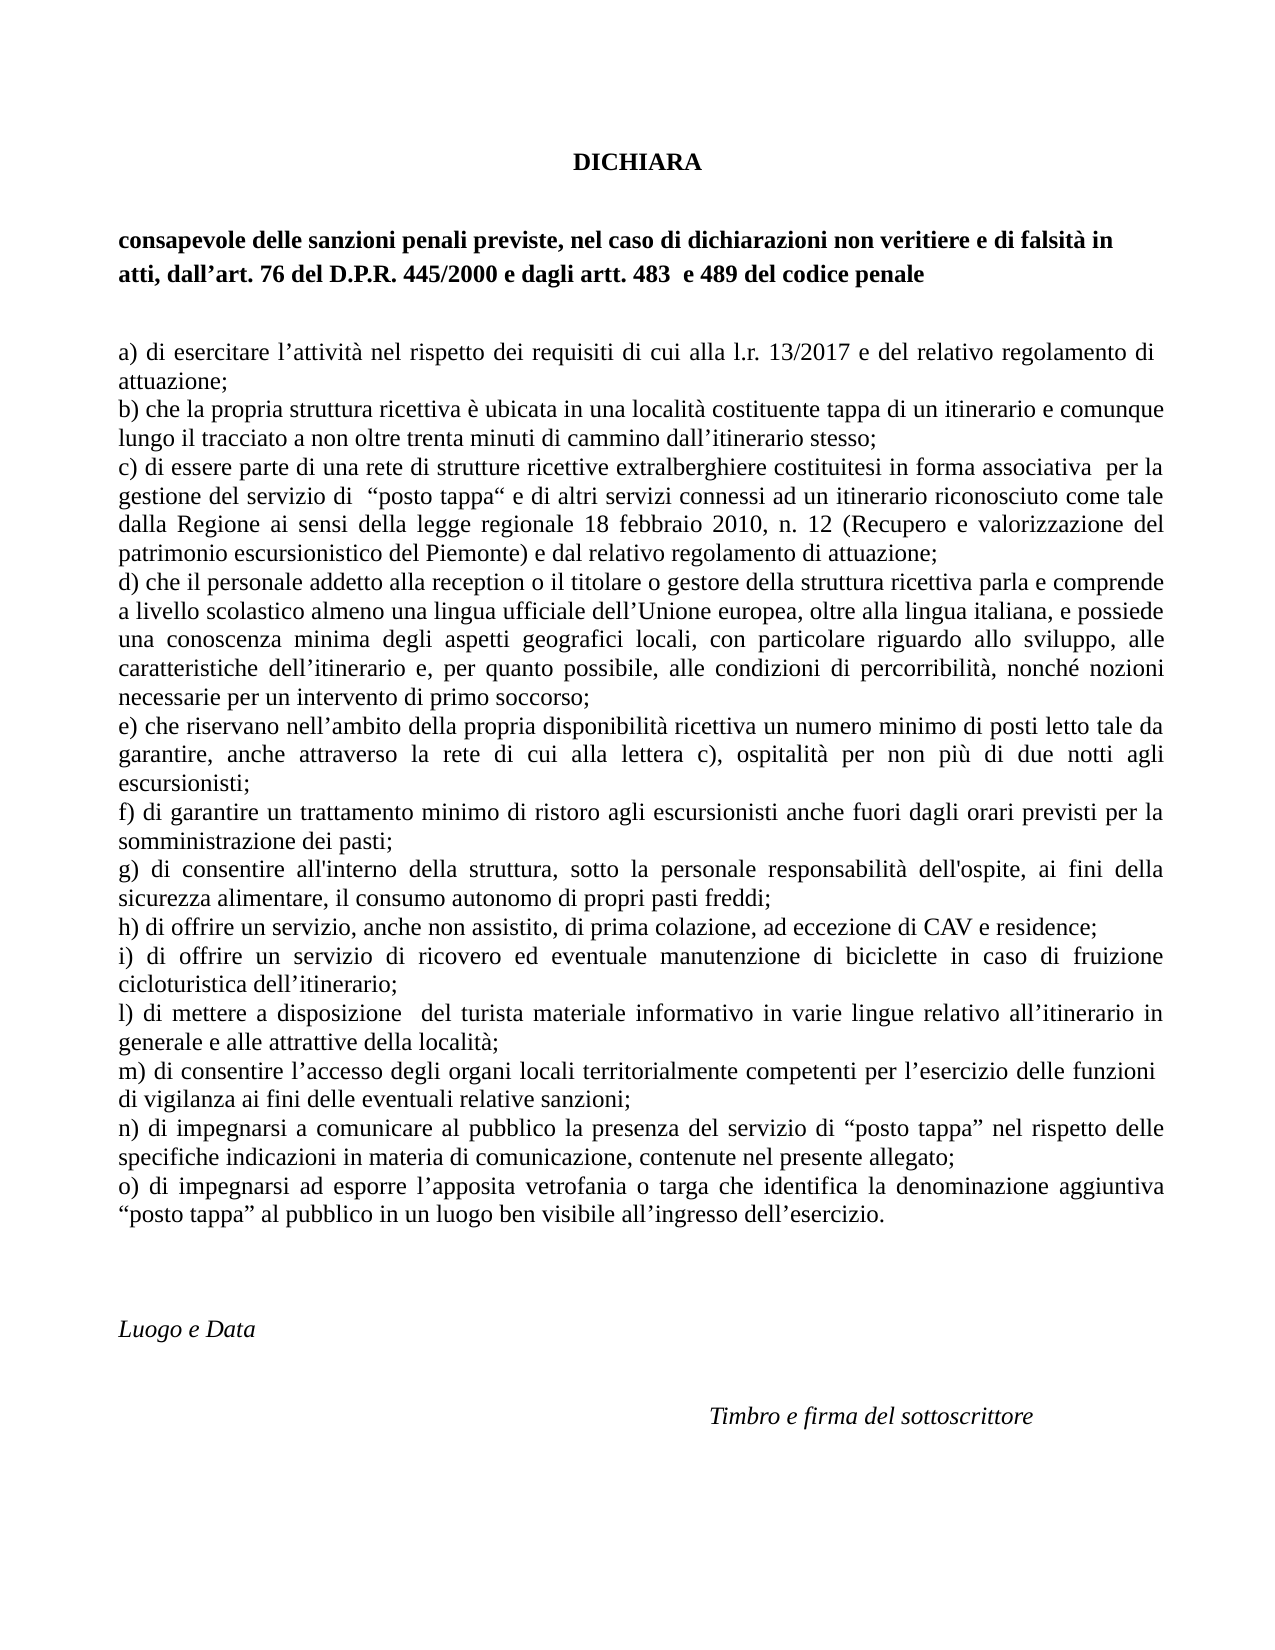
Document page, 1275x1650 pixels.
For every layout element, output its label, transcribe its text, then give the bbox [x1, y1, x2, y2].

text m) di consentire l’accesso degli organi locali territorialmente competenti per l’esercizio delle funzioni di vigilanza ai fini delle eventuali relative sanzioni; [118, 1056, 1157, 1113]
text i) di offrire un servizio di ricovero ed eventuale manutenzione di biciclette in caso di fruizione cicloturistica dell’itinerario; [118, 941, 1165, 998]
text d) che il personale addetto alla reception o il titolare o gestore della struttura ricettiva parla e comprende a livello scolastico almeno una lingua ufficiale dell’Unione europea, oltre alla lingua italiana, e possiede una conoscenza minima degli aspetti geografici locali, con particolare riguardo allo sviluppo, alle caratteristiche dell’itinerario e, per quanto possibile, alle condizioni di percorribilità, nonché nozioni necessarie per un intervento di primo soccorso; [118, 567, 1165, 711]
text f) di garantire un trattamento minimo di ristoro agli escursionisti anche fuori dagli orari previsti per la somministrazione dei pasti; [118, 797, 1165, 854]
text e) che riservano nell’ambito della propria disponibilità ricettiva un numero minimo di posti letto tale da garantire, anche attraverso la rete di cui alla lettera c), ospitalità per non più di due notti agli escursionisti; [118, 711, 1165, 797]
text l) di mettere a disposizione del turista materiale informativo in varie lingue relativo all’itinerario in generale e alle attrattive della località; [118, 998, 1165, 1056]
text c) di essere parte di una rete di strutture ricettive extralberghiere costituitesi in forma associativa per la gestione del servizio di “posto tappa“ e di altri servizi connessi ad un itinerario riconosciuto come tale dalla Regione ai sensi della legge regionale 18 febbraio 2010, n. 12 (Recupero e valorizzazione del patrimonio escursionistico del Piemonte) e dal relativo regolamento di attuazione; [118, 452, 1165, 567]
text o) di impegnarsi ad esporre l’apposita vetrofania o targa che identifica la denominazione aggiuntiva “posto tappa” al pubblico in un luogo ben visibile all’ingresso dell’esercizio. [118, 1171, 1165, 1228]
text n) di impegnarsi a comunicare al pubblico la presenza del servizio di “posto tappa” nel rispetto delle specifiche indicazioni in materia di comunicazione, contenute nel presente allegato; [118, 1113, 1165, 1171]
text a) di esercitare l’attività nel rispetto dei requisiti di cui alla l.r. 13/2017 e del relativo regolamento di attuazione; [118, 337, 1157, 394]
text b) che la propria struttura ricettiva è ubicata in una località costituente tappa di un itinerario e comunque lungo il tracciato a non oltre trenta minuti di cammino dall’itinerario stesso; [118, 394, 1165, 452]
text h) di offrire un servizio, anche non assistito, di prima colazione, ad eccezione di CAV e residence; [118, 912, 1165, 941]
text consapevole delle sanzioni penali previste, nel caso di dichiarazioni non veritiere e di falsità in atti, dall’art. 76 del D.P.R. 445/2000 e dagli artt. 483 e 489 del codice penale [118, 225, 1157, 288]
text Timbro e firma del sottoscrittore [118, 1401, 1157, 1429]
text Luogo e Data [118, 1314, 1157, 1343]
text DICHIARA [118, 147, 1157, 176]
text g) di consentire all'interno della struttura, sotto la personale responsabilità dell'ospite, ai fini della sicurezza alimentare, il consumo autonomo di propri pasti freddi; [118, 854, 1165, 912]
